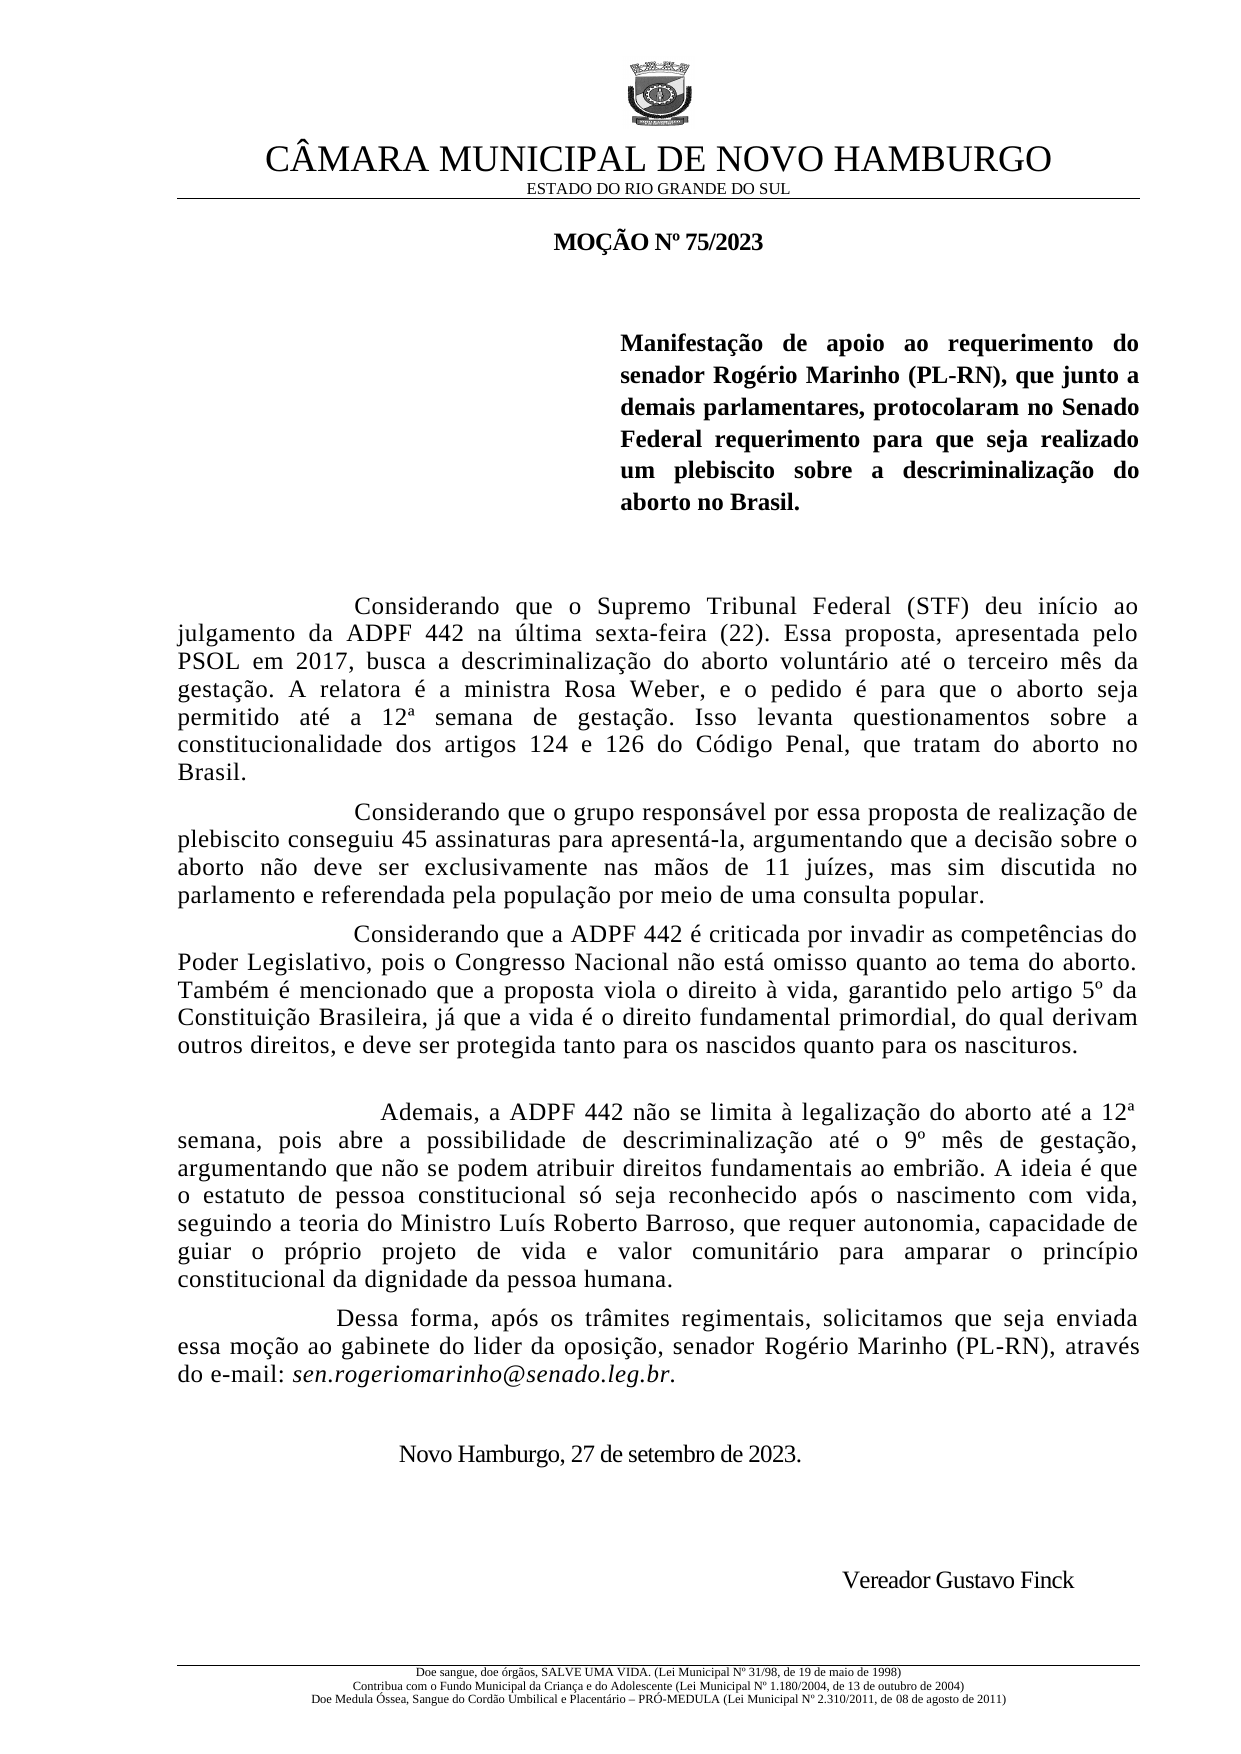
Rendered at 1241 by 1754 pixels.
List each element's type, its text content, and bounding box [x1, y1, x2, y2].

text Considerando que a ADPF 442 é criticada por invadir as competências do Poder Legislativo, pois o Congresso Nacional não está omisso quanto ao tema do aborto. Também é mencionado que a proposta viola o direito à vida, garantido pelo artigo 5º da Constituição Brasileira, já que a vida é o direito fundamental primordial, do qual derivam outros direitos, e deve ser protegida tanto para os nascidos quanto para os nascituros. [177, 920, 1140, 1059]
text Considerando que o grupo responsável por essa proposta de realização de plebiscito conseguiu 45 assinaturas para apresentá-la, argumentando que a decisão sobre o aborto não deve ser exclusivamente nas mãos de 11 juízes, mas sim discutida no parlamento e referendada pela população por meio de uma consulta popular. [177, 798, 1140, 908]
text Dessa forma, após os trâmites regimentais, solicitamos que seja enviada essa moção ao gabinete do lider da oposição, senador Rogério Marinho (PL-RN), através do e-mail: sen.rogeriomarinho@senado.leg.br. [177, 1304, 1140, 1387]
text Manifestação de apoio ao requerimento do senador Rogério Marinho (PL-RN), que junto a demais parlamentares, protocolaram no Senado Federal requerimento para que seja realizado um plebiscito sobre a descriminalização do aborto no Brasil. [620, 329, 1140, 516]
text Ademais, a ADPF 442 não se limita à legalização do aborto até a 12ª semana, pois abre a possibilidade de descriminalização até o 9º mês de gestação, argumentando que não se podem atribuir direitos fundamentais ao embrião. A ideia é que o estatuto de pessoa constitucional só seja reconhecido após o nascimento com vida, seguindo a teoria do Ministro Luís Roberto Barroso, que requer autonomia, capacidade de guiar o próprio projeto de vida e valor comunitário para amparar o princípio constitucional da dignidade da pessoa humana. [177, 1071, 1140, 1292]
text Considerando que o Supremo Tribunal Federal (STF) deu início ao julgamento da ADPF 442 na última sexta-feira (22). Essa proposta, apresentada pelo PSOL em 2017, busca a descriminalização do aborto voluntário até o terceiro mês da gestação. A relatora é a ministra Rosa Weber, e o pedido é para que o aborto seja permitido até a 12ª semana de gestação. Isso levanta questionamentos sobre a constitucionalidade dos artigos 124 e 126 do Código Penal, que tratam do aborto no Brasil. [177, 592, 1140, 786]
text Vereador Gustavo Finck [177, 1566, 1140, 1594]
text Novo Hamburgo, 27 de setembro de 2023. [177, 1440, 1140, 1468]
title MOÇÃO Nº 75/2023 [177, 228, 1140, 256]
